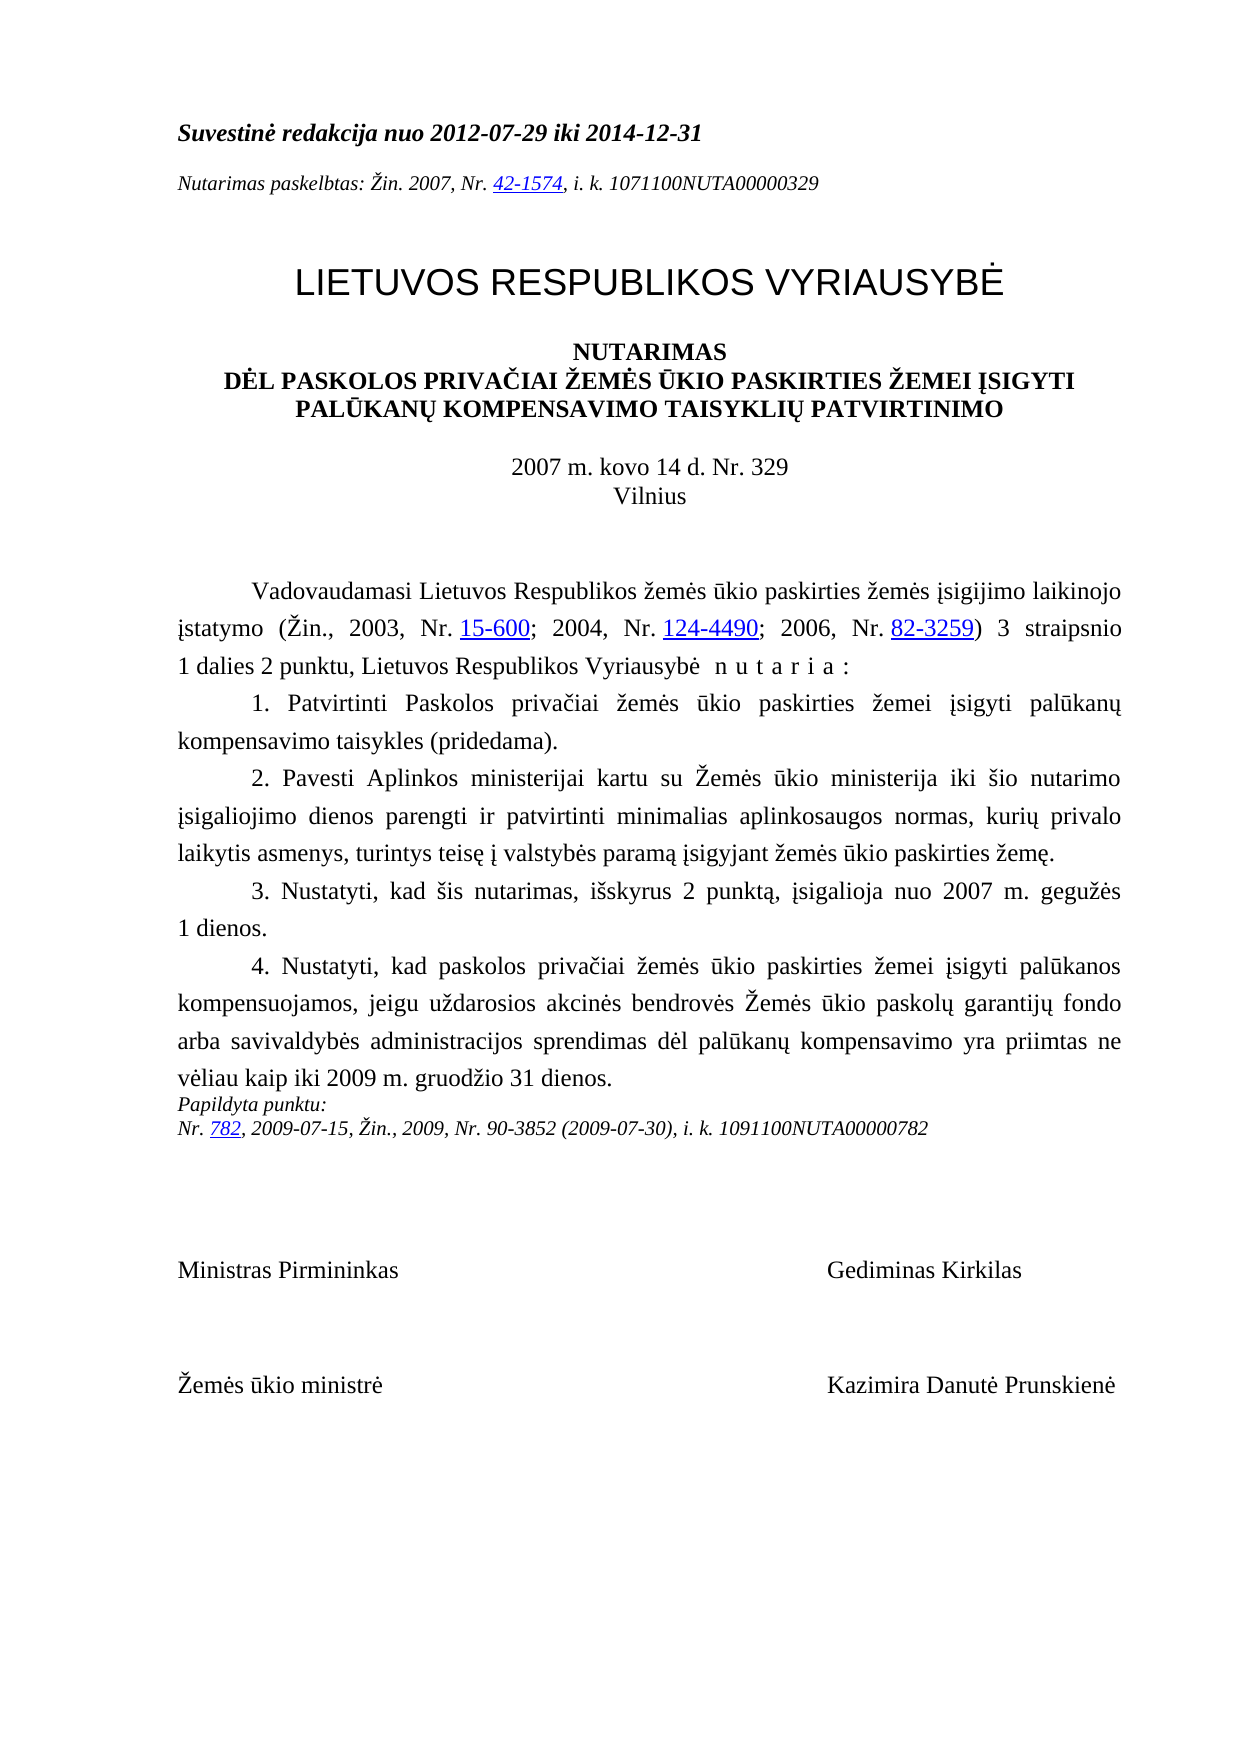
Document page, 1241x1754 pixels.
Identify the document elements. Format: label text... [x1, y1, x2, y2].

text 4. Nustatyti, kad paskolos privačiai žemės ūkio paskirties žemei įsigyti palūkanos kompensuojamos, jeigu uždarosios akcinės bendrovės Žemės ūkio paskolų garantijų fondo arba savivaldybės administracijos sprendimas dėl palūkanų kompensavimo yra priimtas ne vėliau kaip iki 2009 m. gruodžio 31 dienos. [177, 942, 1122, 1092]
text Vadovaudamasi Lietuvos Respublikos žemės ūkio paskirties žemės įsigijimo laikinojo įstatymo (Žin., 2003, Nr. 15-600; 2004, Nr. 124-4490; 2006, Nr. 82-3259) 3 straipsnio 1 dalies 2 punktu, Lietuvos Respublikos Vyriausybė nutaria: [177, 567, 1122, 679]
text 2. Pavesti Aplinkos ministerijai kartu su Žemės ūkio ministerija iki šio nutarimo įsigaliojimo dienos parengti ir patvirtinti minimalias aplinkosaugos normas, kurių privalo laikytis asmenys, turintys teisę į valstybės paramą įsigyjant žemės ūkio paskirties žemę. [177, 754, 1122, 867]
text Papildyta punktu: [177, 1092, 1122, 1116]
text Vilnius [177, 481, 1122, 509]
text 3. Nustatyti, kad šis nutarimas, išskyrus 2 punktą, įsigalioja nuo 2007 m. gegužės 1 dienos. [177, 867, 1122, 942]
text 2007 m. kovo 14 d. Nr. 329 [177, 452, 1122, 481]
text 1. Patvirtinti Paskolos privačiai žemės ūkio paskirties žemei įsigyti palūkanų kompensavimo taisykles (pridedama). [177, 679, 1122, 754]
text Suvestinė redakcija nuo 2012-07-29 iki 2014-12-31 [177, 118, 1122, 147]
text nutarimas [177, 337, 1122, 366]
text Žemės ūkio ministrė Kazimira Danutė Prunskienė [177, 1370, 1122, 1399]
text Ministras Pirmininkas Gediminas Kirkilas [177, 1255, 1122, 1284]
text Nr. 782, 2009-07-15, Žin., 2009, Nr. 90-3852 (2009-07-30), i. k. 1091100NUTA00000782 [177, 1116, 1122, 1140]
text DĖL PASKOLOS PRIVAČIAI ŽEMĖS ŪKIO PASKIRTIES ŽEMEI ĮSIGYTI PALŪKANŲ KOMPENSAVIMO TAISYKLIŲ PATVIRTINIMO [177, 366, 1122, 423]
text Lietuvos Respublikos Vyriausybė [177, 260, 1122, 303]
text Nutarimas paskelbtas: Žin. 2007, Nr. 42-1574, i. k. 1071100NUTA00000329 [177, 171, 1122, 195]
